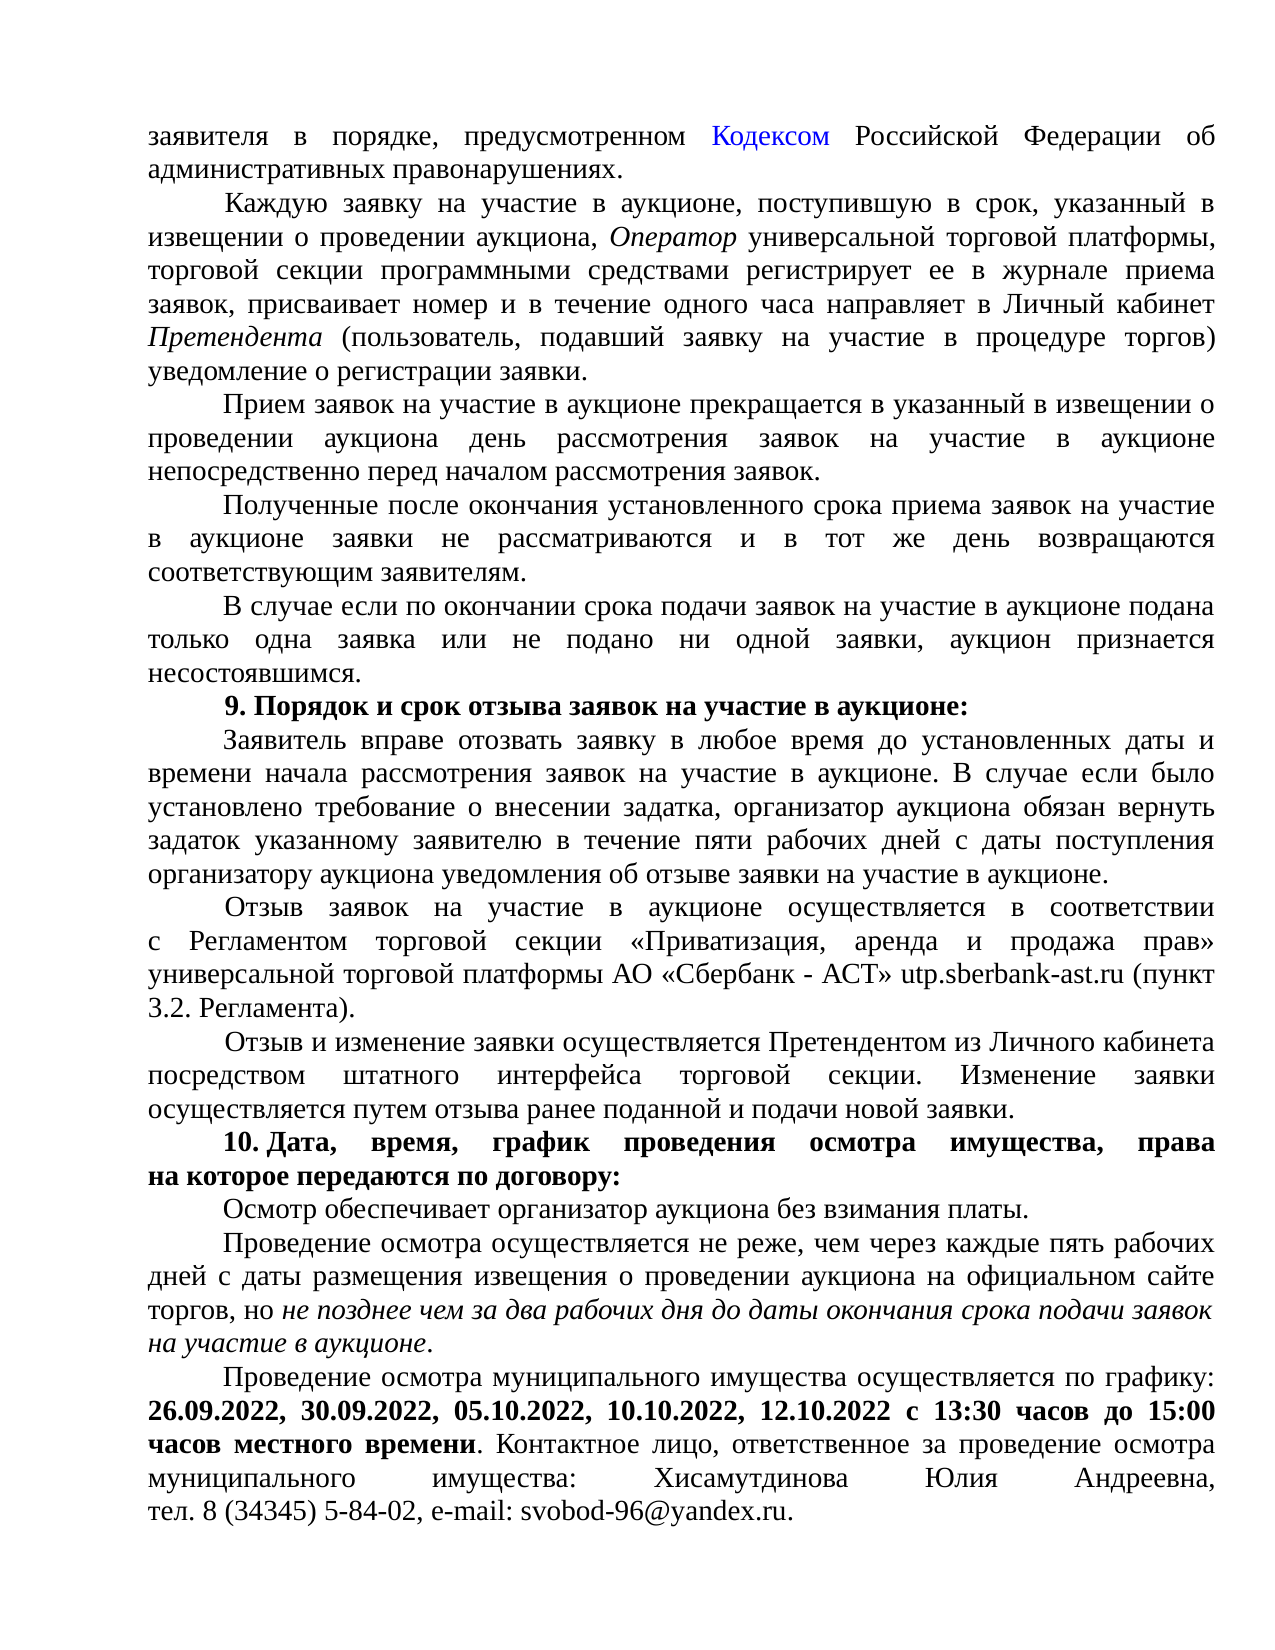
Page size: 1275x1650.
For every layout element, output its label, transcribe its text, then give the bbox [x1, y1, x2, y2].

text Проведение осмотра осуществляется не реже, чем через каждые пять рабочих дней с даты размещения извещения о проведении аукциона на официальном сайте торгов, но не позднее чем за два рабочих дня до даты окончания срока подачи заявок на участие в аукционе. [148, 1225, 1216, 1359]
text В случае если по окончании срока подачи заявок на участие в аукционе подана только одна заявка или не подано ни одной заявки, аукцион признается несостоявшимся. [148, 588, 1216, 688]
text Отзыв заявок на участие в аукционе осуществляется в соответствии с Регламентом торговой секции «Приватизация, аренда и продажа прав» универсальной торговой платформы АО «Сбербанк - АСТ» utp.sberbank-ast.ru (пункт 3.2. Регламента). [148, 889, 1216, 1024]
text Заявитель вправе отозвать заявку в любое время до установленных даты и времени начала рассмотрения заявок на участие в аукционе. В случае если было установлено требование о внесении задатка, организатор аукциона обязан вернуть задаток указанному заявителю в течение пяти рабочих дней с даты поступления организатору аукциона уведомления об отзыве заявки на участие в аукционе. [148, 722, 1216, 889]
text заявителя в порядке, предусмотренном Кодексом Российской Федерации об административных правонарушениях. [148, 118, 1216, 185]
text Осмотр обеспечивает организатор аукциона без взимания платы. [148, 1191, 1216, 1225]
text Прием заявок на участие в аукционе прекращается в указанный в извещении о проведении аукциона день рассмотрения заявок на участие в аукционе непосредственно перед началом рассмотрения заявок. [148, 386, 1216, 487]
text Отзыв и изменение заявки осуществляется Претендентом из Личного кабинета посредством штатного интерфейса торговой секции. Изменение заявки осуществляется путем отзыва ранее поданной и подачи новой заявки. [148, 1024, 1216, 1124]
text Проведение осмотра муниципального имущества осуществляется по графику: 26.09.2022, 30.09.2022, 05.10.2022, 10.10.2022, 12.10.2022 с 13:30 часов до 15:00 часов местного времени. Контактное лицо, ответственное за проведение осмотра муниципального имущества: Хисамутдинова Юлия Андреевна, тел. 8 (34345) 5-84-02, e-mail: svobod-96@yandex.ru. [148, 1359, 1216, 1527]
text 9. Порядок и срок отзыва заявок на участие в аукционе: [148, 688, 1216, 722]
text 10. Дата, время, график проведения осмотра имущества, права на которое передаются по договору: [148, 1124, 1216, 1191]
text Полученные после окончания установленного срока приема заявок на участие в аукционе заявки не рассматриваются и в тот же день возвращаются соответствующим заявителям. [148, 487, 1216, 588]
text Каждую заявку на участие в аукционе, поступившую в срок, указанный в извещении о проведении аукциона, Оператор универсальной торговой платформы, торговой секции программными средствами регистрирует ее в журнале приема заявок, присваивает номер и в течение одного часа направляет в Личный кабинет Претендента (пользователь, подавший заявку на участие в процедуре торгов) уведомление о регистрации заявки. [148, 185, 1216, 386]
